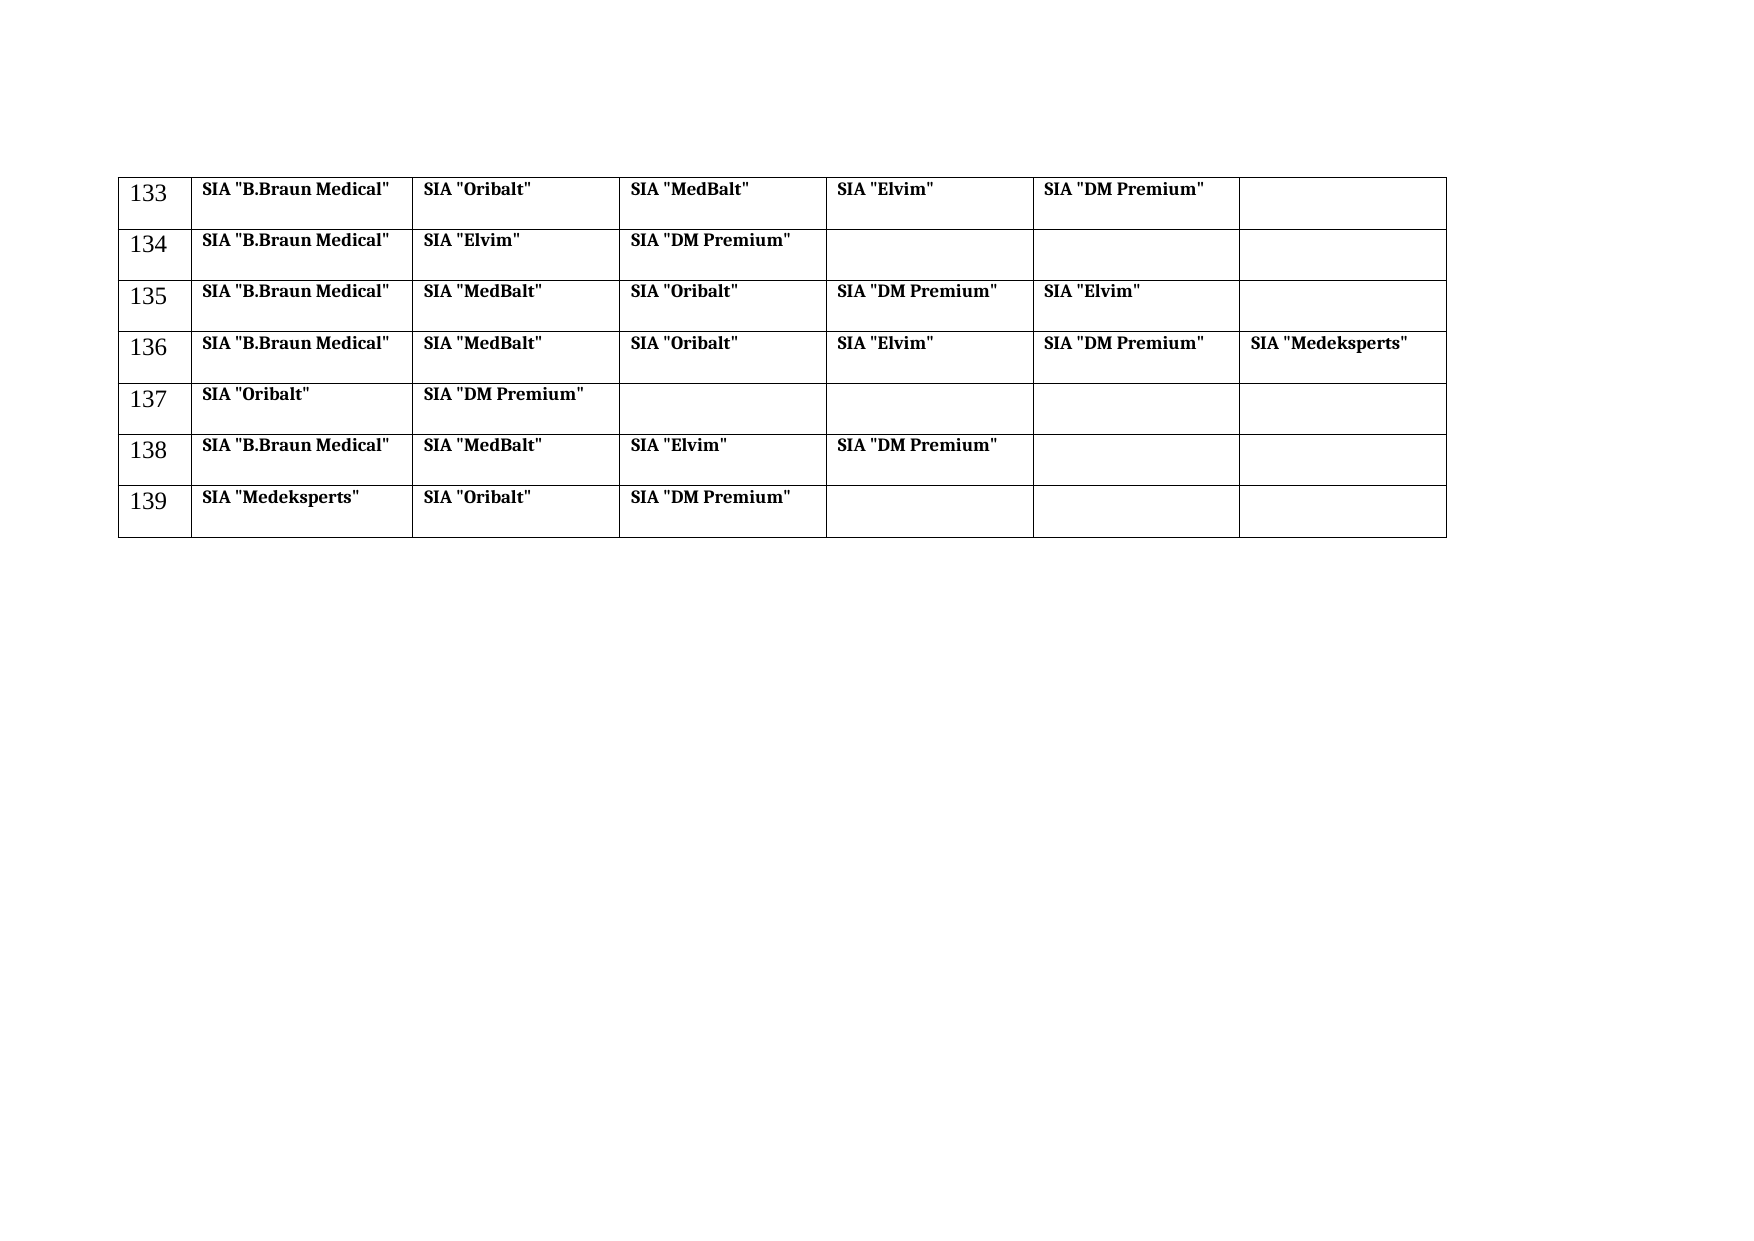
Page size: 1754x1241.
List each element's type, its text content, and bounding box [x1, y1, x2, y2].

table_cell 135 [119, 281, 191, 331]
table_cell SIA "MedBalt" [413, 435, 619, 485]
table_cell [1034, 384, 1239, 434]
table_cell SIA "Oribalt" [620, 281, 826, 331]
table_cell [1240, 435, 1446, 485]
table_cell SIA "Oribalt" [413, 178, 619, 228]
table_cell SIA "Elvim" [620, 435, 826, 485]
table_cell SIA "B.Braun Medical" [192, 230, 412, 280]
table_cell SIA "B.Braun Medical" [192, 178, 412, 228]
table_cell 137 [119, 384, 191, 434]
table_cell 134 [119, 230, 191, 280]
table_cell [827, 486, 1033, 537]
table_cell SIA "Elvim" [827, 178, 1033, 228]
table_cell 139 [119, 486, 191, 537]
table_cell 136 [119, 332, 191, 383]
table_cell SIA "Elvim" [827, 332, 1033, 383]
table_cell SIA "B.Braun Medical" [192, 435, 412, 485]
table_cell SIA "MedBalt" [413, 332, 619, 383]
table_cell 138 [119, 435, 191, 485]
table_cell [1034, 435, 1239, 485]
table_cell [1034, 486, 1239, 537]
table_cell SIA "Elvim" [413, 230, 619, 280]
table_cell [1240, 384, 1446, 434]
table_cell SIA "MedBalt" [620, 178, 826, 228]
table_cell [827, 384, 1033, 434]
table_cell SIA "DM Premium" [620, 486, 826, 537]
table_cell SIA "Elvim" [1034, 281, 1239, 331]
table_cell [1240, 178, 1446, 228]
table_cell SIA "B.Braun Medical" [192, 281, 412, 331]
table_cell SIA "DM Premium" [1034, 332, 1239, 383]
table_cell SIA "Oribalt" [620, 332, 826, 383]
table_cell SIA "DM Premium" [827, 281, 1033, 331]
table_cell SIA "DM Premium" [413, 384, 619, 434]
table_cell SIA "Medeksperts" [1240, 332, 1446, 383]
table_cell [1240, 486, 1446, 537]
table_cell [1034, 230, 1239, 280]
table_cell SIA "MedBalt" [413, 281, 619, 331]
table_cell SIA "Oribalt" [192, 384, 412, 434]
table_cell SIA "DM Premium" [827, 435, 1033, 485]
table_cell SIA "DM Premium" [1034, 178, 1239, 228]
table_cell [1240, 281, 1446, 331]
table_cell [1240, 230, 1446, 280]
table_cell [620, 384, 826, 434]
table_cell SIA "B.Braun Medical" [192, 332, 412, 383]
table_cell SIA "Medeksperts" [192, 486, 412, 537]
table_cell [827, 230, 1033, 280]
table_cell SIA "DM Premium" [620, 230, 826, 280]
table_cell SIA "Oribalt" [413, 486, 619, 537]
table_cell 133 [119, 178, 191, 228]
